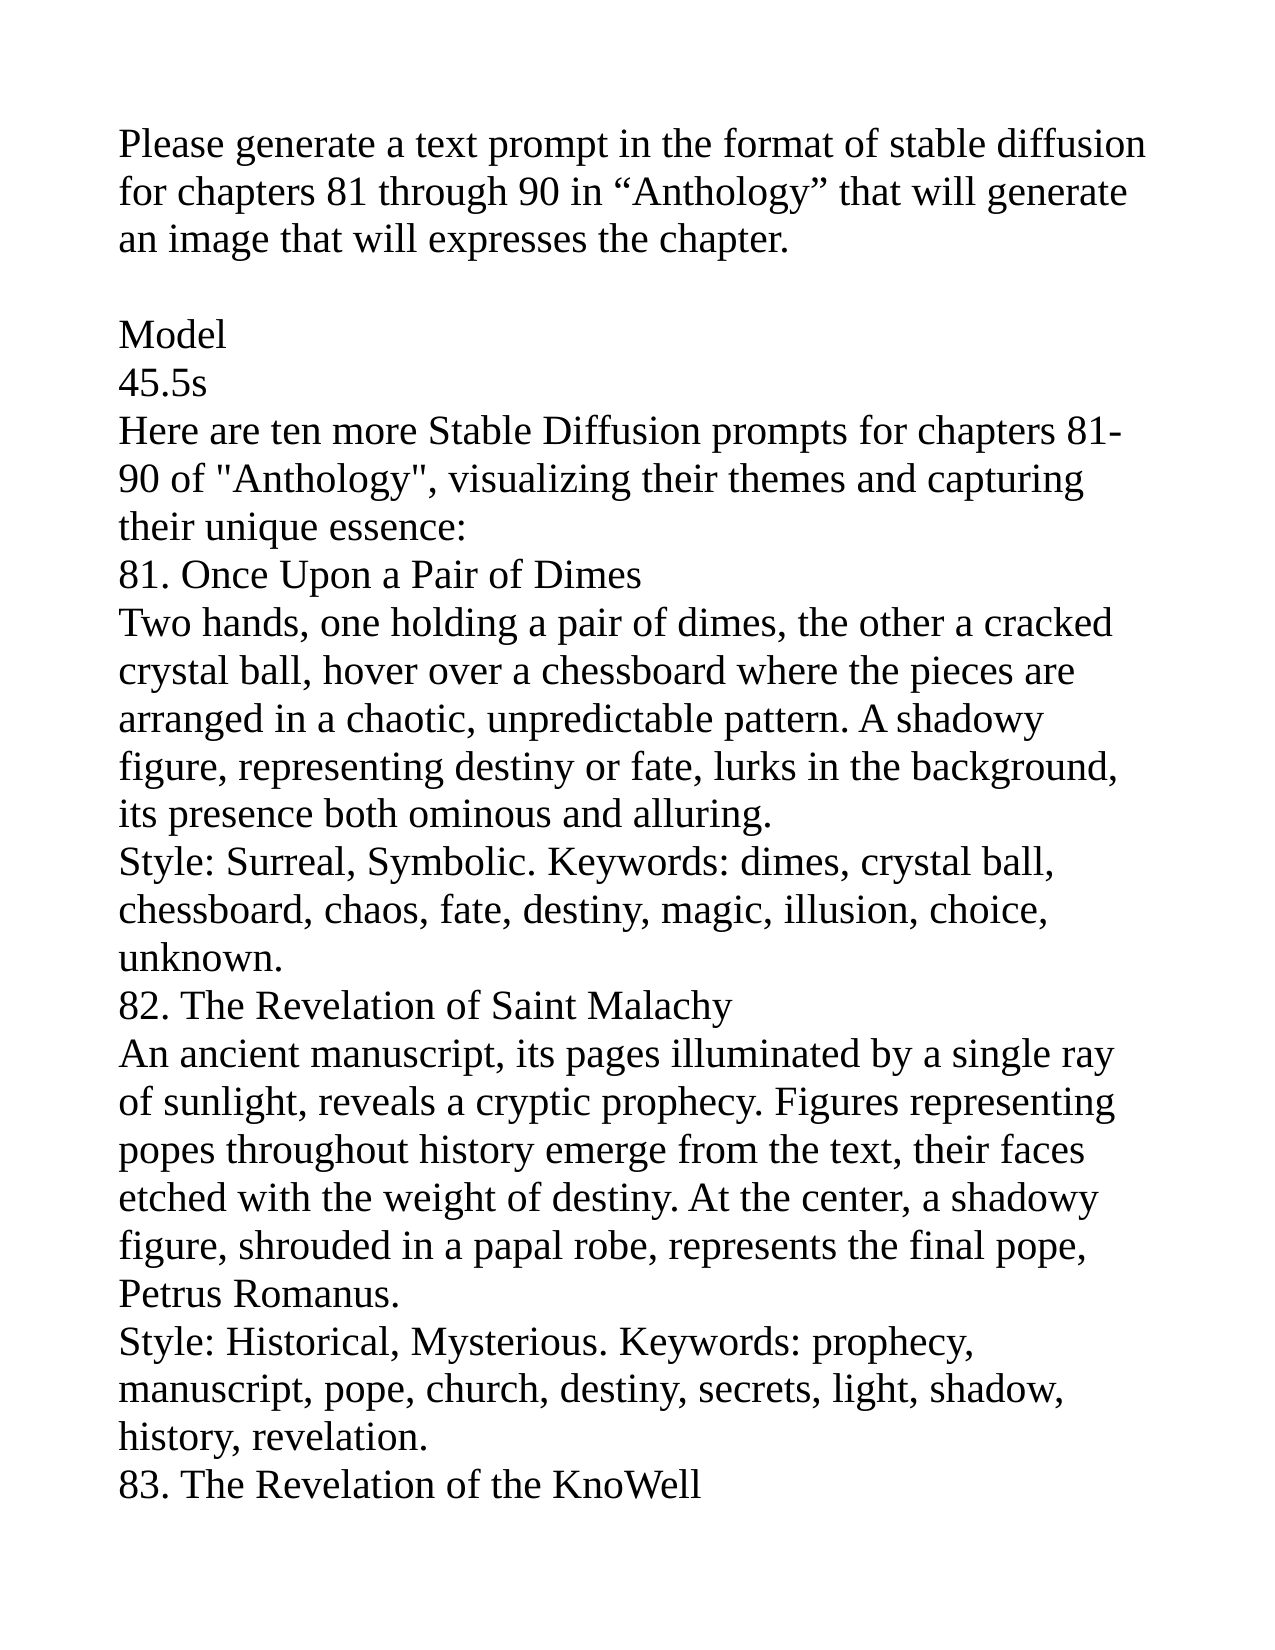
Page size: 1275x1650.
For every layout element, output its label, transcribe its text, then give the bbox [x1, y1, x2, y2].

text Two hands, one holding a pair of dimes, the other a cracked crystal ball, hover over a chessboard where the pieces are arranged in a chaotic, unpredictable pattern. A shadowy figure, representing destiny or fate, lurks in the background, its presence both ominous and alluring. [118, 597, 1157, 837]
text Here are ten more Stable Diffusion prompts for chapters 81-90 of "Anthology", visualizing their themes and capturing their unique essence: [118, 406, 1157, 549]
text Style: Surreal, Symbolic. Keywords: dimes, crystal ball, chessboard, chaos, fate, destiny, magic, illusion, choice, unknown. [118, 837, 1157, 981]
text 83. The Revelation of the KnoWell [118, 1460, 1157, 1508]
text Style: Historical, Mysterious. Keywords: prophecy, manuscript, pope, church, destiny, secrets, light, shadow, history, revelation. [118, 1316, 1157, 1460]
text An ancient manuscript, its pages illuminated by a single ray of sunlight, reveals a cryptic prophecy. Figures representing popes throughout history emerge from the text, their faces etched with the weight of destiny. At the center, a shadowy figure, shrouded in a papal robe, represents the final pope, Petrus Romanus. [118, 1028, 1157, 1316]
text Please generate a text prompt in the format of stable diffusion for chapters 81 through 90 in “Anthology” that will generate an image that will expresses the chapter. [118, 118, 1157, 262]
text 81. Once Upon a Pair of Dimes [118, 549, 1157, 597]
text 82. The Revelation of Saint Malachy [118, 981, 1157, 1028]
text 45.5s [118, 358, 1157, 406]
text Model [118, 310, 1157, 358]
